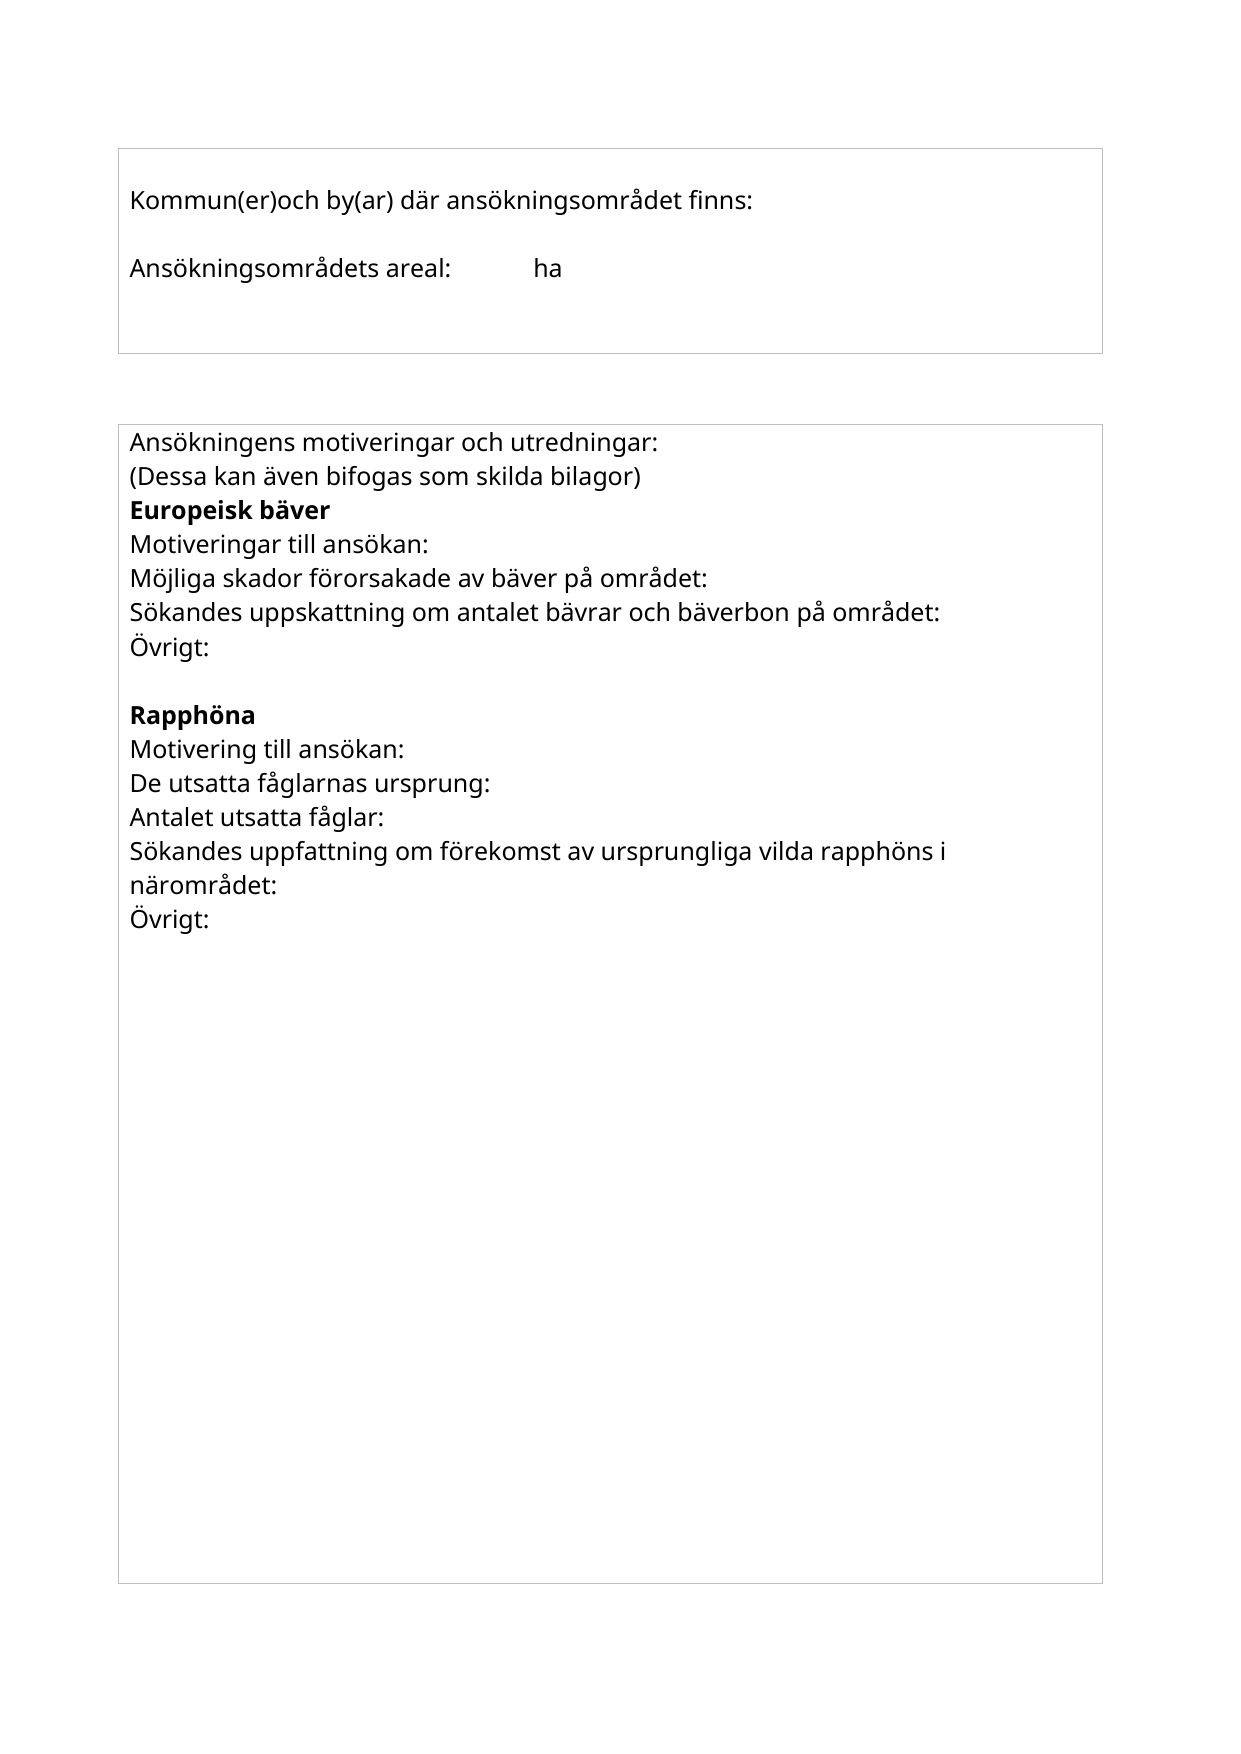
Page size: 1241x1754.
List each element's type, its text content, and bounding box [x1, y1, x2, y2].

table_header Kommun(er)och by(ar) där ansökningsområdet finns: Ansökningsområdets areal: ha [119, 149, 1102, 353]
table_header Ansökningens motiveringar och utredningar: (Dessa kan även bifogas som skilda bilagor) Europeisk bäver Motiveringar till ansökan: Möjliga skador förorsakade av bäver på området: Sökandes uppskattning om antalet bävrar och bäverbon på området: Övrigt: Rapphöna Motivering till ansökan: De utsatta fåglarnas ursprung: Antalet utsatta fåglar: Sökandes uppfattning om förekomst av ursprungliga vilda rapphöns i närområdet: Övrigt: [119, 425, 1102, 1583]
